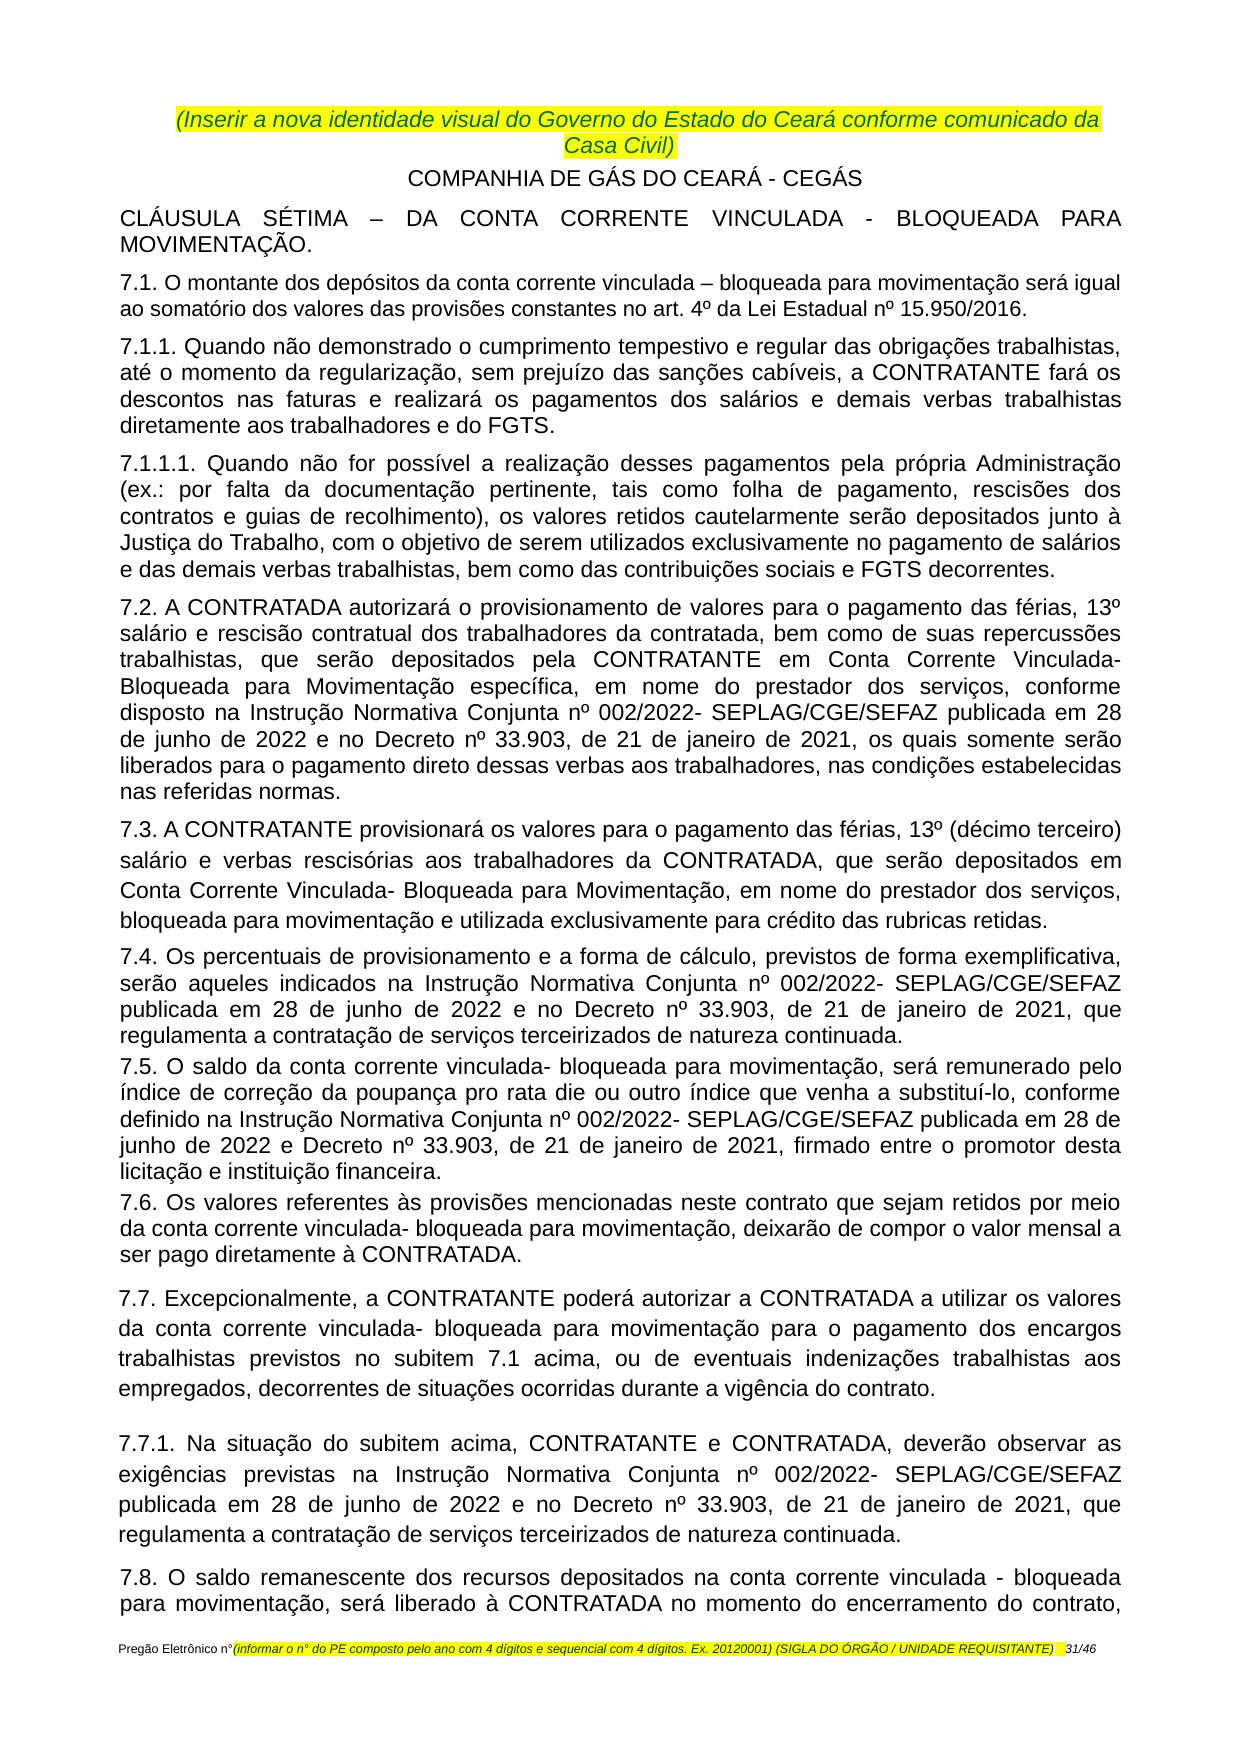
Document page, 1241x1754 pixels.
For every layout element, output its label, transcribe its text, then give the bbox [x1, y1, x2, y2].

text 7.1.1. Quando não demonstrado o cumprimento tempestivo e regular das obrigações trabalhistas, até o momento da regularização, sem prejuízo das sanções cabíveis, a CONTRATANTE fará os descontos nas faturas e realizará os pagamentos dos salários e demais verbas trabalhistas diretamente aos trabalhadores e do FGTS. [119, 333, 1122, 438]
text 7.8. O saldo remanescente dos recursos depositados na conta corrente vinculada - bloqueada para movimentação, será liberado à CONTRATADA no momento do encerramento do contrato, [119, 1564, 1122, 1616]
text 7.4. Os percentuais de provisionamento e a forma de cálculo, previstos de forma exemplificativa, serão aqueles indicados na Instrução Normativa Conjunta nº 002/2022- SEPLAG/CGE/SEFAZ publicada em 28 de junho de 2022 e no Decreto nº 33.903, de 21 de janeiro de 2021, que regulamenta a contratação de serviços terceirizados de natureza continuada. [119, 943, 1122, 1049]
text 7.7.1. Na situação do subitem acima, CONTRATANTE e CONTRATADA, deverão observar as exigências previstas na Instrução Normativa Conjunta nº 002/2022- SEPLAG/CGE/SEFAZ publicada em 28 de junho de 2022 e no Decreto nº 33.903, de 21 de janeiro de 2021, que regulamenta a contratação de serviços terceirizados de natureza continuada. [118, 1430, 1122, 1547]
text 7.5. O saldo da conta corrente vinculada- bloqueada para movimentação, será remunerado pelo índice de correção da poupança pro rata die ou outro índice que venha a substituí-lo, conforme definido na Instrução Normativa Conjunta nº 002/2022- SEPLAG/CGE/SEFAZ publicada em 28 de junho de 2022 e Decreto nº 33.903, de 21 de janeiro de 2021, firmado entre o promotor desta licitação e instituição financeira. [119, 1053, 1122, 1184]
text 7.7. Excepcionalmente, a CONTRATANTE poderá autorizar a CONTRATADA a utilizar os valores da conta corrente vinculada- bloqueada para movimentação para o pagamento dos encargos trabalhistas previstos no subitem 7.1 acima, ou de eventuais indenizações trabalhistas aos empregados, decorrentes de situações ocorridas durante a vigência do contrato. [118, 1284, 1122, 1401]
text 7.1. O montante dos depósitos da conta corrente vinculada – bloqueada para movimentação será igual ao somatório dos valores das provisões constantes no art. 4º da Lei Estadual nº 15.950/2016. [119, 269, 1122, 321]
text 7.3. A CONTRATANTE provisionará os valores para o pagamento das férias, 13º (décimo terceiro) salário e verbas rescisórias aos trabalhadores da CONTRATADA, que serão depositados em Conta Corrente Vinculada- Bloqueada para Movimentação, em nome do prestador dos serviços, bloqueada para movimentação e utilizada exclusivamente para crédito das rubricas retidas. [119, 816, 1122, 933]
text 7.2. A CONTRATADA autorizará o provisionamento de valores para o pagamento das férias, 13º salário e rescisão contratual dos trabalhadores da contratada, bem como de suas repercussões trabalhistas, que serão depositados pela CONTRATANTE em Conta Corrente Vinculada- Bloqueada para Movimentação específica, em nome do prestador dos serviços, conforme disposto na Instrução Normativa Conjunta nº 002/2022- SEPLAG/CGE/SEFAZ publicada em 28 de junho de 2022 e no Decreto nº 33.903, de 21 de janeiro de 2021, os quais somente serão liberados para o pagamento direto dessas verbas aos trabalhadores, nas condições estabelecidas nas referidas normas. [119, 594, 1122, 804]
text 7.6. Os valores referentes às provisões mencionadas neste contrato que sejam retidos por meio da conta corrente vinculada- bloqueada para movimentação, deixarão de compor o valor mensal a ser pago diretamente à CONTRATADA. [119, 1189, 1122, 1268]
text 7.1.1.1. Quando não for possível a realização desses pagamentos pela própria Administração (ex.: por falta da documentação pertinente, tais como folha de pagamento, rescisões dos contratos e guias de recolhimento), os valores retidos cautelarmente serão depositados junto à Justiça do Trabalho, com o objetivo de serem utilizados exclusivamente no pagamento de salários e das demais verbas trabalhistas, bem como das contribuições sociais e FGTS decorrentes. [119, 450, 1122, 582]
text CLÁUSULA SÉTIMA – DA CONTA CORRENTE VINCULADA - BLOQUEADA PARA MOVIMENTAÇÃO. [119, 205, 1122, 257]
